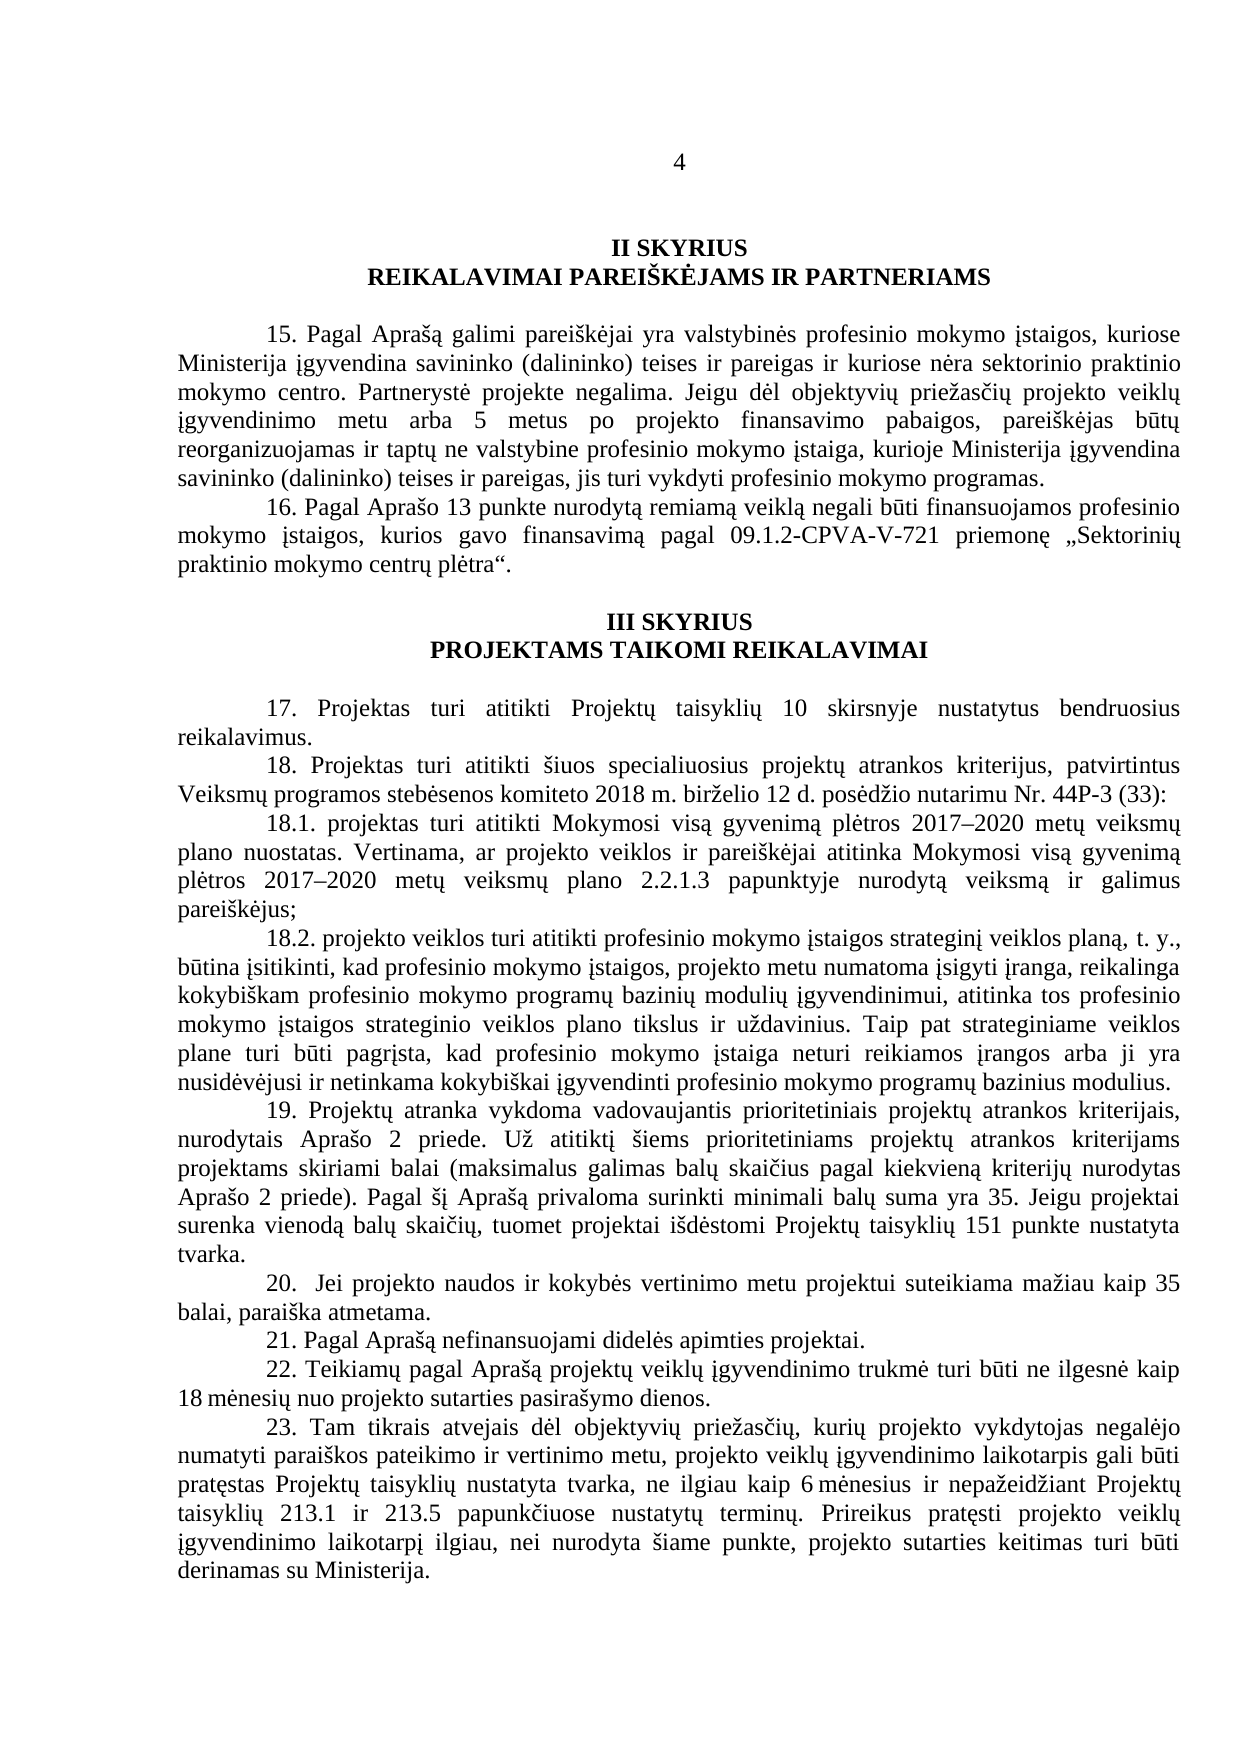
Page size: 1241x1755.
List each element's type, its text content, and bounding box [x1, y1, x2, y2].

text PROJEKTAMS TAIKOMI REIKALAVIMAI [177, 635, 1181, 664]
text 20. Jei projekto naudos ir kokybės vertinimo metu projektui suteikiama mažiau kaip 35 balai, paraiška atmetama. [177, 1268, 1181, 1325]
text 17. Projektas turi atitikti Projektų taisyklių 10 skirsnyje nustatytus bendruosius reikalavimus. [177, 693, 1181, 750]
text 15. Pagal Aprašą galimi pareiškėjai yra valstybinės profesinio mokymo įstaigos, kuriose Ministerija įgyvendina savininko (dalininko) teises ir pareigas ir kuriose nėra sektorinio praktinio mokymo centro. Partnerystė projekte negalima. Jeigu dėl objektyvių priežasčių projekto veiklų įgyvendinimo metu arba 5 metus po projekto finansavimo pabaigos, pareiškėjas būtų reorganizuojamas ir taptų ne valstybine profesinio mokymo įstaiga, kurioje Ministerija įgyvendina savininko (dalininko) teises ir pareigas, jis turi vykdyti profesinio mokymo programas. [177, 319, 1181, 492]
text 19. Projektų atranka vykdoma vadovaujantis prioritetiniais projektų atrankos kriterijais, nurodytais Aprašo 2 priede. Už atitiktį šiems prioritetiniams projektų atrankos kriterijams projektams skiriami balai (maksimalus galimas balų skaičius pagal kiekvieną kriterijų nurodytas Aprašo 2 priede). Pagal šį Aprašą privaloma surinkti minimali balų suma yra 35. Jeigu projektai surenka vienodą balų skaičių, tuomet projektai išdėstomi Projektų taisyklių 151 punkte nustatyta tvarka. [177, 1095, 1181, 1268]
text REIKALAVIMAI PAREIŠKĖJAMS IR PARTNERIAMS [177, 262, 1181, 290]
text 21. Pagal Aprašą nefinansuojami didelės apimties projektai. [177, 1325, 1181, 1354]
text 18. Projektas turi atitikti šiuos specialiuosius projektų atrankos kriterijus, patvirtintus Veiksmų programos stebėsenos komiteto 2018 m. birželio 12 d. posėdžio nutarimu Nr. 44P-3 (33): [177, 750, 1181, 808]
text 18.1. projektas turi atitikti Mokymosi visą gyvenimą plėtros 2017–2020 metų veiksmų plano nuostatas. Vertinama, ar projekto veiklos ir pareiškėjai atitinka Mokymosi visą gyvenimą plėtros 2017–2020 metų veiksmų plano 2.2.1.3 papunktyje nurodytą veiksmą ir galimus pareiškėjus; [177, 808, 1181, 923]
text III SKYRIUS [177, 607, 1181, 635]
text 18.2. projekto veiklos turi atitikti profesinio mokymo įstaigos strateginį veiklos planą, t. y., būtina įsitikinti, kad profesinio mokymo įstaigos, projekto metu numatoma įsigyti įranga, reikalinga kokybiškam profesinio mokymo programų bazinių modulių įgyvendinimui, atitinka tos profesinio mokymo įstaigos strateginio veiklos plano tikslus ir uždavinius. Taip pat strateginiame veiklos plane turi būti pagrįsta, kad profesinio mokymo įstaiga neturi reikiamos įrangos arba ji yra nusidėvėjusi ir netinkama kokybiškai įgyvendinti profesinio mokymo programų bazinius modulius. [177, 923, 1181, 1095]
text II SKYRIUS [177, 233, 1181, 262]
text 22. Teikiamų pagal Aprašą projektų veiklų įgyvendinimo trukmė turi būti ne ilgesnė kaip 18 mėnesių nuo projekto sutarties pasirašymo dienos. [177, 1354, 1181, 1412]
text 23. Tam tikrais atvejais dėl objektyvių priežasčių, kurių projekto vykdytojas negalėjo numatyti paraiškos pateikimo ir vertinimo metu, projekto veiklų įgyvendinimo laikotarpis gali būti pratęstas Projektų taisyklių nustatyta tvarka, ne ilgiau kaip 6 mėnesius ir nepažeidžiant Projektų taisyklių 213.1 ir 213.5 papunkčiuose nustatytų terminų. Prireikus pratęsti projekto veiklų įgyvendinimo laikotarpį ilgiau, nei nurodyta šiame punkte, projekto sutarties keitimas turi būti derinamas su Ministerija. [177, 1412, 1181, 1584]
text 16. Pagal Aprašo 13 punkte nurodytą remiamą veiklą negali būti finansuojamos profesinio mokymo įstaigos, kurios gavo finansavimą pagal 09.1.2-CPVA-V-721 priemonę „Sektorinių praktinio mokymo centrų plėtra“. [177, 492, 1181, 578]
